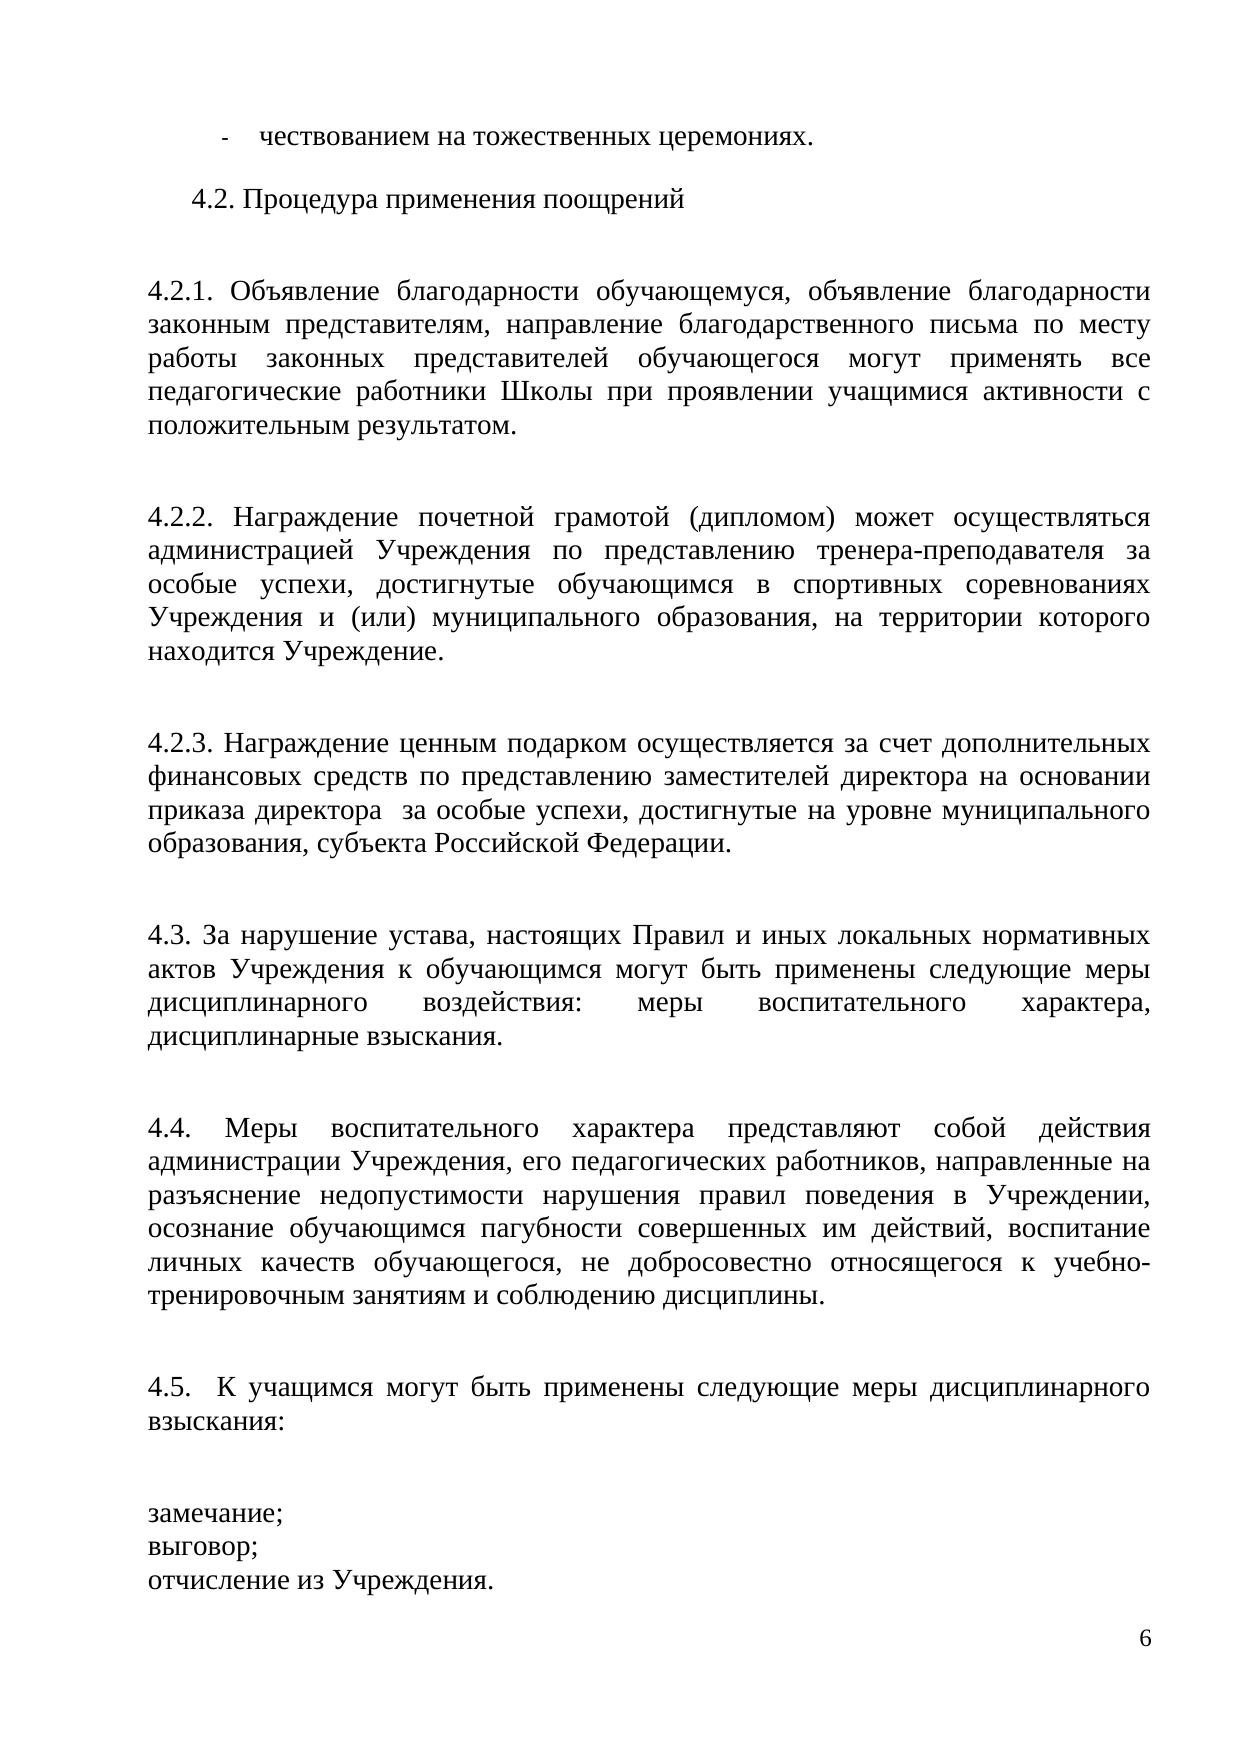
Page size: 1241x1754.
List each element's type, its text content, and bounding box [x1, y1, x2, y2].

text 4.2.3. Награждение ценным подарком осуществляется за счет дополнительных финансовых средств по представлению заместителей директора на основании приказа директора за особые успехи, достигнутые на уровне муниципального образования, субъекта Российской Федерации. [148, 725, 1152, 859]
text 4.2. Процедура применения поощрений [148, 181, 1152, 214]
text 4.4. Меры воспитательного характера представляют собой действия администрации Учреждения, его педагогических работников, направленные на разъяснение недопустимости нарушения правил поведения в Учреждении, осознание обучающимся пагубности совершенных им действий, воспитание личных качеств обучающегося, не добросовестно относящегося к учебно-тренировочным занятиям и соблюдению дисциплины. [148, 1110, 1152, 1311]
text 4.3. За нарушение устава, настоящих Правил и иных локальных нормативных актов Учреждения к обучающимся могут быть применены следующие меры дисциплинарного воздействия: меры воспитательного характера, дисциплинарные взыскания. [148, 917, 1152, 1051]
text замечание; выговор; отчисление из Учреждения. [148, 1495, 1152, 1595]
list чествованием на тожественных церемониях. [221, 118, 1152, 152]
text 4.2.1. Объявление благодарности обучающемуся, объявление благодарности законным представителям, направление благодарственного письма по месту работы законных представителей обучающегося могут применять все педагогические работники Школы при проявлении учащимися активности с положительным результатом. [148, 273, 1152, 440]
text 4.5. К учащимся могут быть применены следующие меры дисциплинарного взыскания: [148, 1369, 1152, 1436]
text 4.2.2. Награждение почетной грамотой (дипломом) может осуществляться администрацией Учреждения по представлению тренера-преподавателя за особые успехи, достигнутые обучающимся в спортивных соревнованиях Учреждения и (или) муниципального образования, на территории которого находится Учреждение. [148, 499, 1152, 666]
